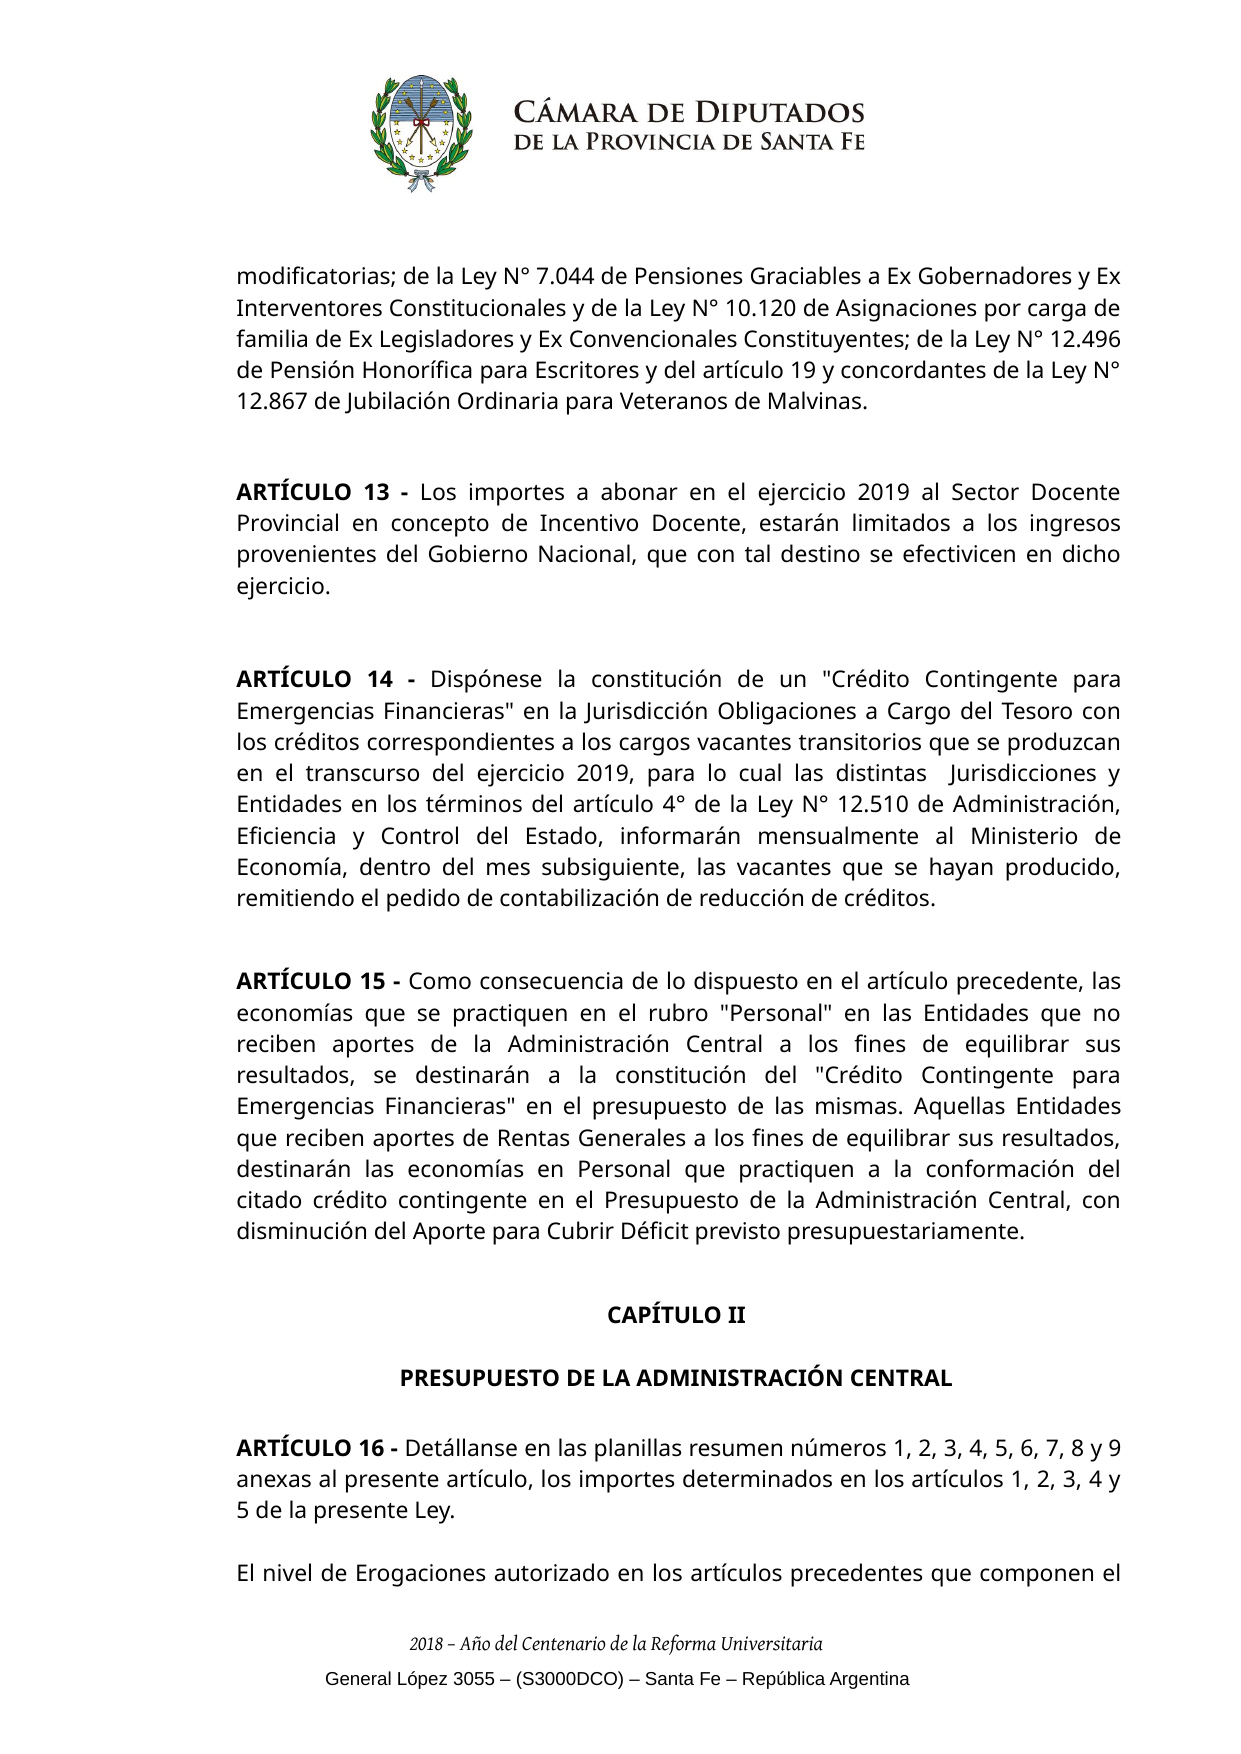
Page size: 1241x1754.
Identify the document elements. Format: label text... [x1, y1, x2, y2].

text CAPÍTULO II [236, 1299, 1122, 1331]
text ARTÍCULO 14 - Dispónese la constitución de un "Crédito Contingente para Emergencias Financieras" en la Jurisdicción Obligaciones a Cargo del Tesoro con los créditos correspondientes a los cargos vacantes transitorios que se produzcan en el transcurso del ejercicio 2019, para lo cual las distintas Jurisdicciones y Entidades en los términos del artículo 4° de la Ley N° 12.510 de Administración, Eficiencia y Control del Estado, informarán mensualmente al Ministerio de Economía, dentro del mes subsiguiente, las vacantes que se hayan producido, remitiendo el pedido de contabilización de reducción de créditos. [236, 663, 1122, 913]
text El nivel de Erogaciones autorizado en los artículos precedentes que componen el [236, 1557, 1122, 1588]
text PRESUPUESTO DE LA ADMINISTRACIÓN CENTRAL [236, 1362, 1122, 1393]
text ARTÍCULO 13 - Los importes a abonar en el ejercicio 2019 al Sector Docente Provincial en concepto de Incentivo Docente, estarán limitados a los ingresos provenientes del Gobierno Nacional, que con tal destino se efectivicen en dicho ejercicio. [236, 476, 1122, 601]
text ARTÍCULO 15 - Como consecuencia de lo dispuesto en el artículo precedente, las economías que se practiquen en el rubro "Personal" en las Entidades que no reciben aportes de la Administración Central a los fines de equilibrar sus resultados, se destinarán a la constitución del "Crédito Contingente para Emergencias Financieras" en el presupuesto de las mismas. Aquellas Entidades que reciben aportes de Rentas Generales a los fines de equilibrar sus resultados, destinarán las economías en Personal que practiquen a la conformación del citado crédito contingente en el Presupuesto de la Administración Central, con disminución del Aporte para Cubrir Déficit previsto presupuestariamente. [236, 965, 1122, 1247]
text modificatorias; de la Ley N° 7.044 de Pensiones Graciables a Ex Gobernadores y Ex Interventores Constitucionales y de la Ley N° 10.120 de Asignaciones por carga de familia de Ex Legisladores y Ex Convencionales Constituyentes; de la Ley N° 12.496 de Pensión Honorífica para Escritores y del artículo 19 y concordantes de la Ley N° 12.867 de Jubilación Ordinaria para Veteranos de Malvinas. [236, 260, 1122, 416]
text ARTÍCULO 16 - Detállanse en las planillas resumen números 1, 2, 3, 4, 5, 6, 7, 8 y 9 anexas al presente artículo, los importes determinados en los artículos 1, 2, 3, 4 y 5 de la presente Ley. [236, 1432, 1122, 1526]
picture [370, 75, 865, 197]
